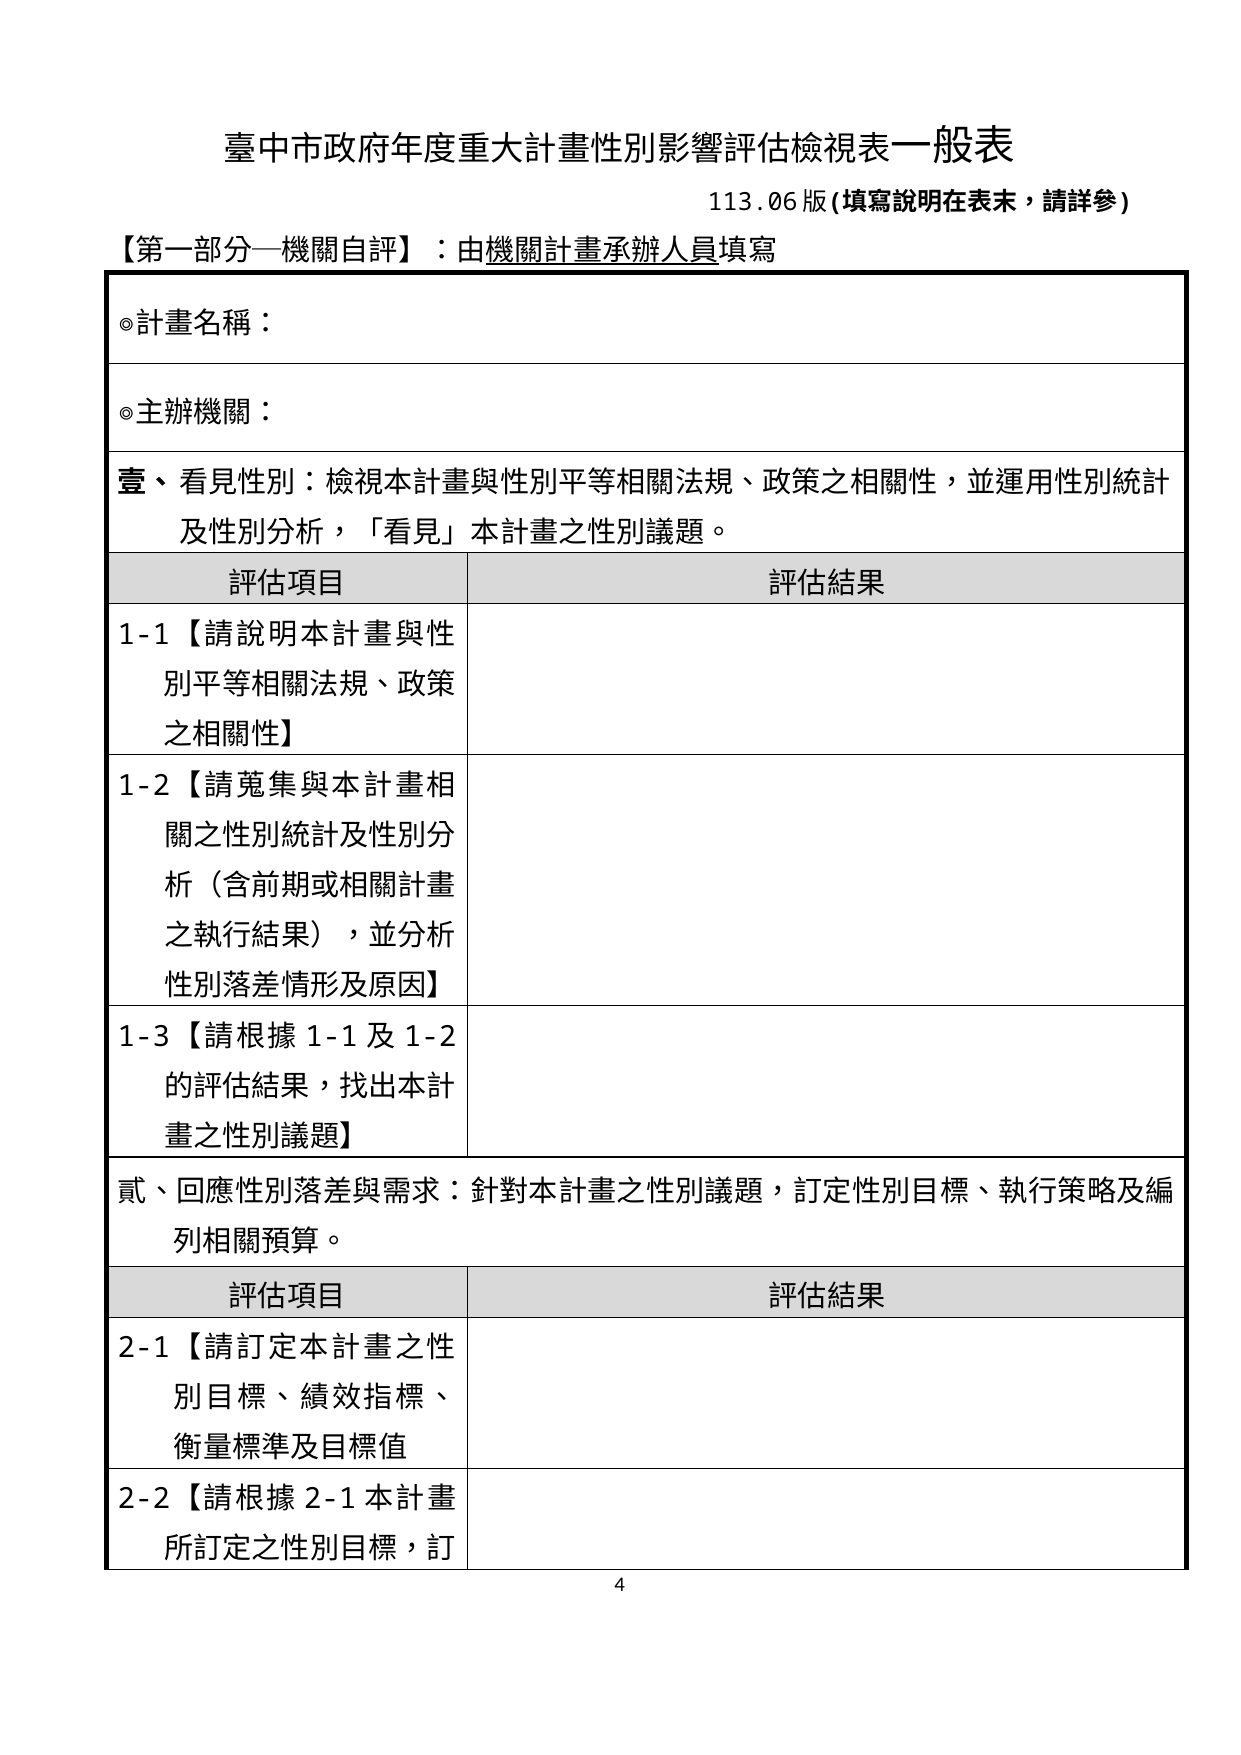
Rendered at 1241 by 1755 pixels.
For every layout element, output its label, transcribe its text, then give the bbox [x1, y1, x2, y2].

table_cell 2-1【請訂定本計畫之性別目標、績效指標、衡量標準及目標值 [109, 1318, 467, 1468]
table_cell [468, 1469, 1184, 1569]
table_cell 1-3【請根據1-1及1-2的評估結果，找出本計畫之性別議題】 [109, 1006, 467, 1156]
table_cell 評估結果 [468, 1267, 1184, 1317]
table_cell 評估結果 [468, 553, 1184, 603]
text 113.06版(填寫說明在表末，請詳參) [106, 170, 1132, 220]
table_cell [468, 1006, 1184, 1156]
table_header ◎計畫名稱： [109, 275, 1184, 363]
table_cell [468, 755, 1184, 1005]
table_cell 評估項目 [109, 1267, 467, 1317]
table_cell 貳、回應性別落差與需求：針對本計畫之性別議題，訂定性別目標、執行策略及編列相關預算。 [109, 1158, 1184, 1266]
table_cell 2-2【請根據2-1本計畫所訂定之性別目標，訂 [109, 1469, 467, 1569]
table_cell [468, 1318, 1184, 1468]
table_cell 1-2【請蒐集與本計畫相關之性別統計及性別分析（含前期或相關計畫之執行結果），並分析性別落差情形及原因】 [109, 755, 467, 1005]
table_cell 看見性別：檢視本計畫與性別平等相關法規、政策之相關性，並運用性別統計及性別分析，「看見」本計畫之性別議題。 [109, 452, 1184, 552]
table_cell 1-1【請說明本計畫與性別平等相關法規、政策之相關性】 [109, 604, 467, 754]
table_cell 評估項目 [109, 553, 467, 603]
text 【第一部分─機關自評】：由機關計畫承辦人員填寫 [106, 220, 1132, 270]
table_cell [468, 604, 1184, 754]
table_cell ◎主辦機關： [109, 364, 1184, 451]
text 臺中市政府年度重大計畫性別影響評估檢視表一般表 [106, 120, 1132, 170]
